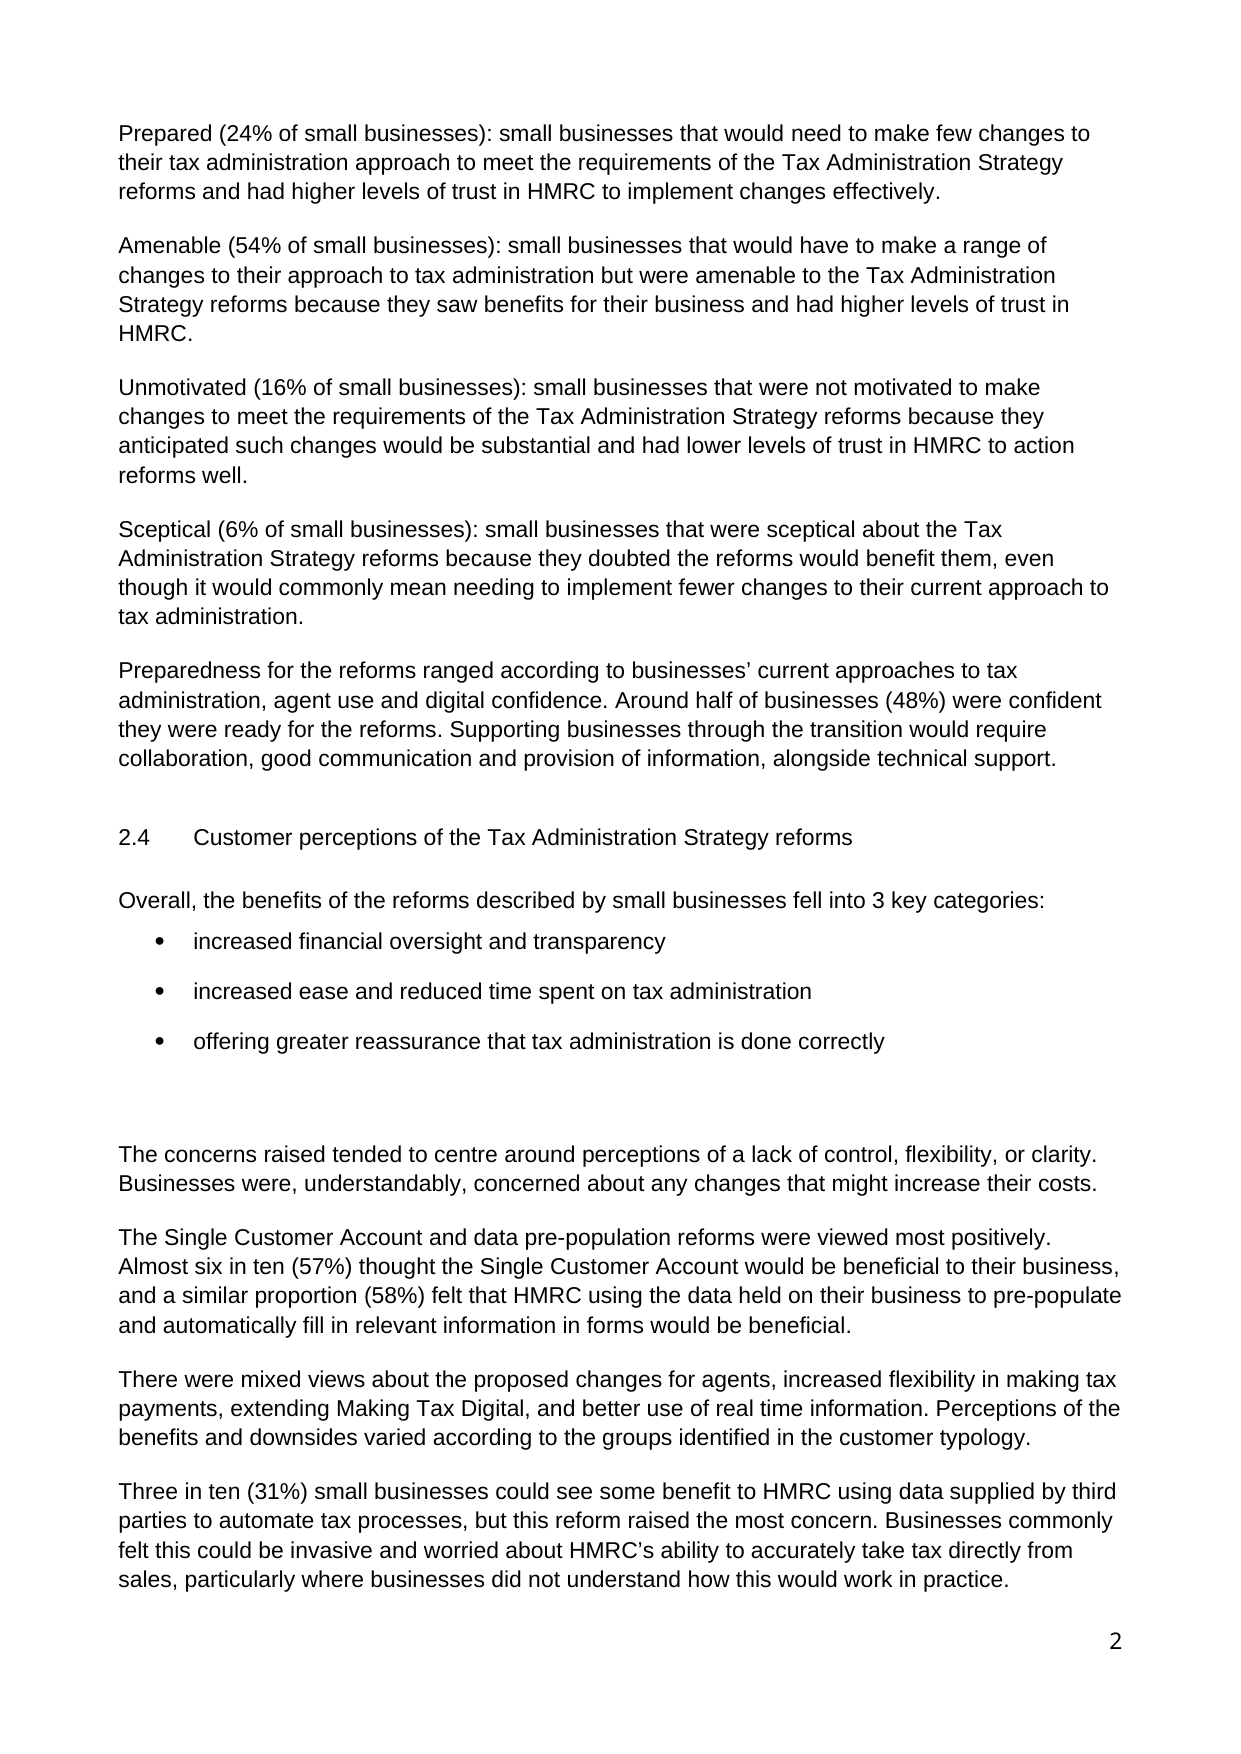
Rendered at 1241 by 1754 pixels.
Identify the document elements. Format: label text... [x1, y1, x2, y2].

text There were mixed views about the proposed changes for agents, increased flexibility in making tax payments, extending Making Tax Digital, and better use of real time information. Perceptions of the benefits and downsides varied according to the groups identified in the customer typology. [118, 1364, 1122, 1451]
text Unmotivated (16% of small businesses): small businesses that were not motivated to make changes to meet the requirements of the Tax Administration Strategy reforms because they anticipated such changes would be substantial and had lower levels of trust in HMRC to action reforms well. [118, 372, 1122, 489]
list offering greater reassurance that tax administration is done correctly [156, 1026, 1122, 1056]
list increased financial oversight and transparency [156, 926, 1122, 956]
subtitle Customer perceptions of the Tax Administration Strategy reforms [118, 822, 1122, 851]
text The concerns raised tended to centre around perceptions of a lack of control, flexibility, or clarity. Businesses were, understandably, concerned about any changes that might increase their costs. [118, 1139, 1122, 1197]
text Overall, the benefits of the reforms described by small businesses fell into 3 key categories: [118, 885, 1122, 914]
text Amenable (54% of small businesses): small businesses that would have to make a range of changes to their approach to tax administration but were amenable to the Tax Administration Strategy reforms because they saw benefits for their business and had higher levels of trust in HMRC. [118, 231, 1122, 347]
list increased ease and reduced time spent on tax administration [156, 976, 1122, 1006]
text Three in ten (31%) small businesses could see some benefit to HMRC using data supplied by third parties to automate tax processes, but this reform raised the most concern. Businesses commonly felt this could be invasive and worried about HMRC’s ability to accurately take tax directly from sales, particularly where businesses did not understand how this would work in practice. [118, 1476, 1122, 1593]
text Prepared (24% of small businesses): small businesses that would need to make few changes to their tax administration approach to meet the requirements of the Tax Administration Strategy reforms and had higher levels of trust in HMRC to implement changes effectively. [118, 118, 1122, 206]
text Sceptical (6% of small businesses): small businesses that were sceptical about the Tax Administration Strategy reforms because they doubted the reforms would benefit them, even though it would commonly mean needing to implement fewer changes to their current approach to tax administration. [118, 514, 1122, 631]
text The Single Customer Account and data pre-population reforms were viewed most positively. Almost six in ten (57%) thought the Single Customer Account would be beneficial to their business, and a similar proportion (58%) felt that HMRC using the data held on their business to pre-populate and automatically fill in relevant information in forms would be beneficial. [118, 1222, 1122, 1339]
text Preparedness for the reforms ranged according to businesses’ current approaches to tax administration, agent use and digital confidence. Around half of businesses (48%) were confident they were ready for the reforms. Supporting businesses through the transition would require collaboration, good communication and provision of information, alongside technical support. [118, 656, 1122, 772]
